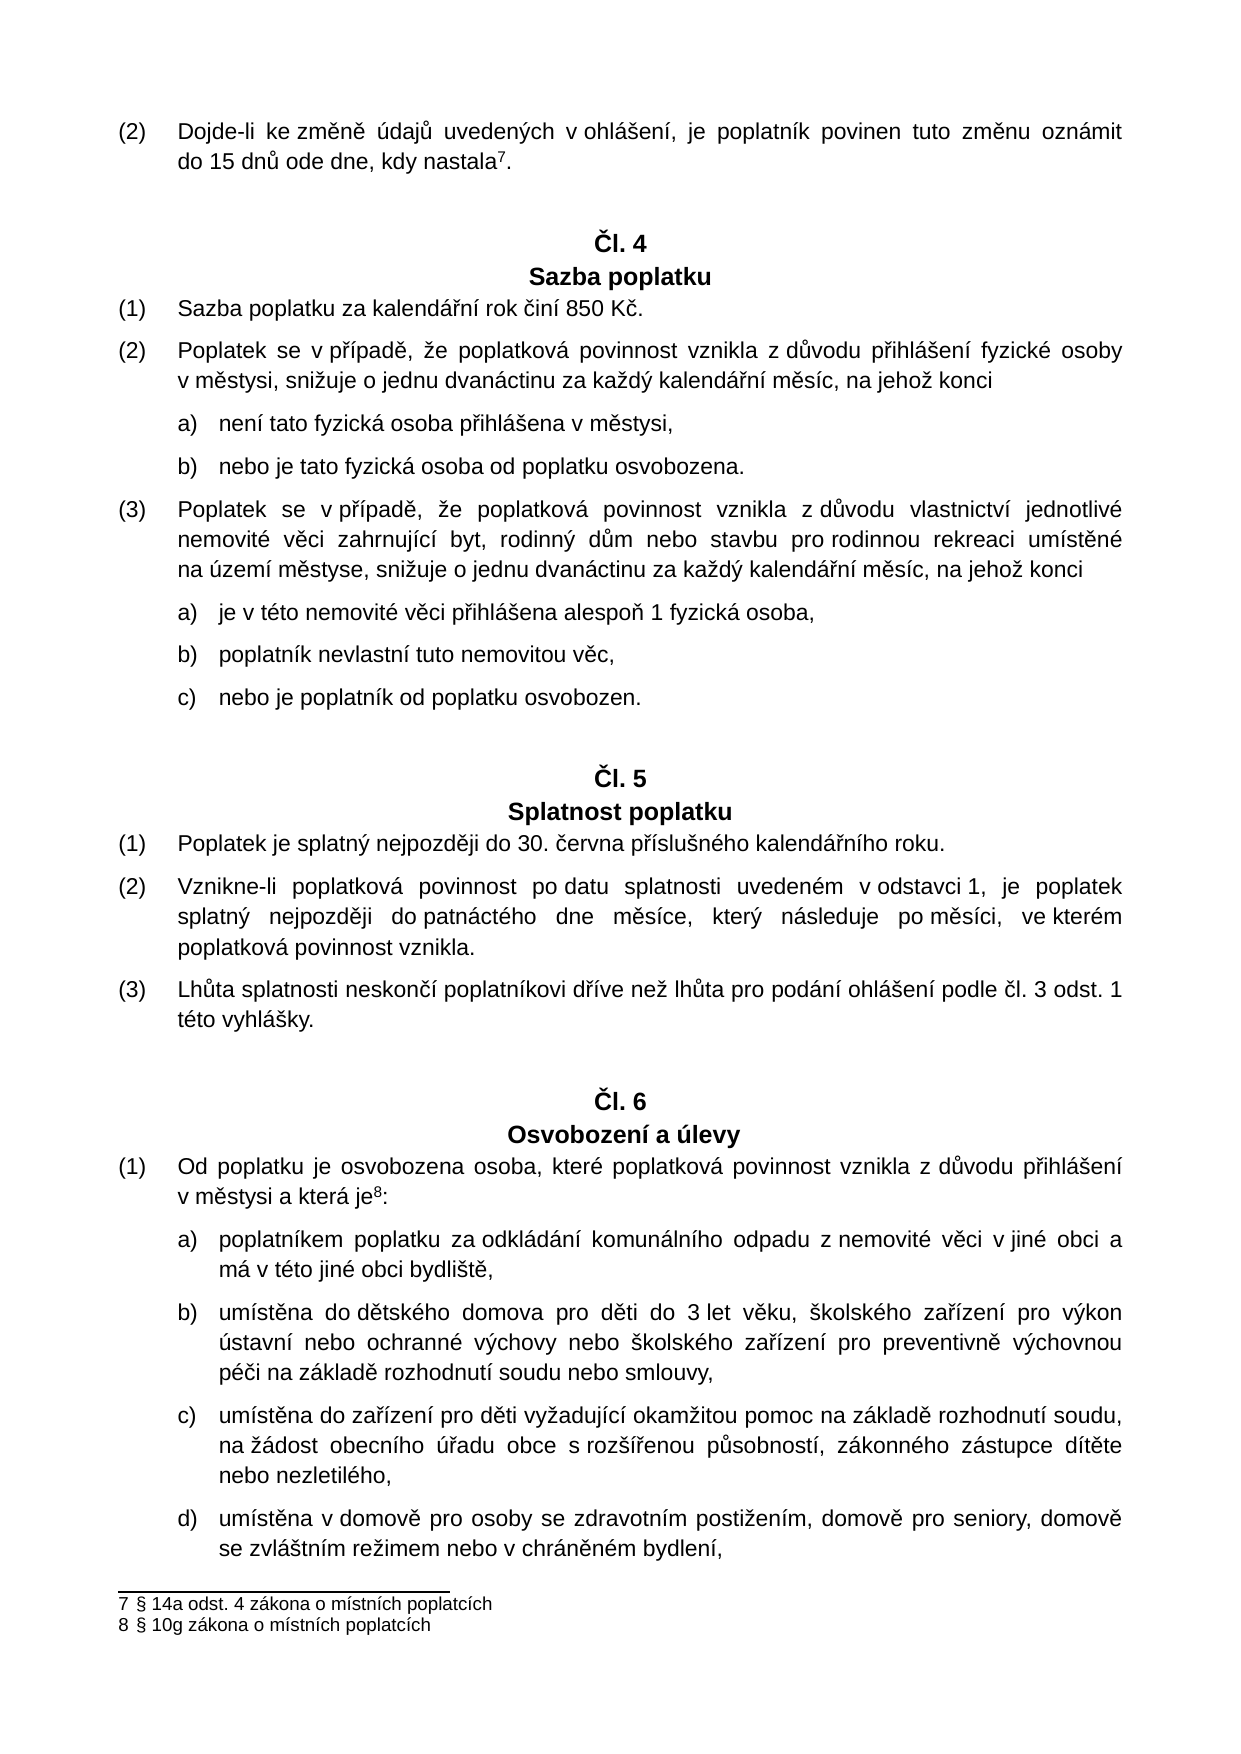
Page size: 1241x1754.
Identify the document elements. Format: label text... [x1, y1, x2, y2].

list poplatník nevlastní tuto nemovitou věc, [177, 641, 1122, 668]
list Od poplatku je osvobozena osoba, které poplatková povinnost vznikla z důvodu přihlášení v městysi a která je: [118, 1153, 1122, 1209]
list je v této nemovité věci přihlášena alespoň 1 fyzická osoba, [177, 599, 1122, 625]
list umístěna v domově pro osoby se zdravotním postižením, domově pro seniory, domově se zvláštním režimem nebo v chráněném bydlení, [177, 1505, 1122, 1561]
list Poplatek se v případě, že poplatková povinnost vznikla z důvodu vlastnictví jednotlivé nemovité věci zahrnující byt, rodinný dům nebo stavbu pro rodinnou rekreaci umístěné na území městyse, snižuje o jednu dvanáctinu za každý kalendářní měsíc, na jehož konci [118, 496, 1122, 582]
list není tato fyzická osoba přihlášena v městysi, [177, 410, 1122, 437]
list Poplatek je splatný nejpozději do 30. června příslušného kalendářního roku. [118, 830, 1122, 857]
subtitle Čl. 6 Osvobození a úlevy [118, 1087, 1122, 1148]
list Sazba poplatku za kalendářní rok činí 850 Kč. [118, 294, 1122, 321]
list Vznikne-li poplatková povinnost po datu splatnosti uvedeném v odstavci 1, je poplatek splatný nejpozději do patnáctého dne měsíce, který následuje po měsíci, ve kterém poplatková povinnost vznikla. [118, 873, 1122, 960]
list umístěna do zařízení pro děti vyžadující okamžitou pomoc na základě rozhodnutí soudu, na žádost obecního úřadu obce s rozšířenou působností, zákonného zástupce dítěte nebo nezletilého, [177, 1402, 1122, 1488]
list umístěna do dětského domova pro děti do 3 let věku, školského zařízení pro výkon ústavní nebo ochranné výchovy nebo školského zařízení pro preventivně výchovnou péči na základě rozhodnutí soudu nebo smlouvy, [177, 1298, 1122, 1385]
subtitle Čl. 5 Splatnost poplatku [118, 764, 1122, 826]
subtitle Čl. 4 Sazba poplatku [118, 228, 1122, 290]
list nebo je tato fyzická osoba od poplatku osvobozena. [177, 453, 1122, 479]
list § 14a odst. 4 zákona o místních poplatcích [118, 1592, 1122, 1614]
list poplatníkem poplatku za odkládání komunálního odpadu z nemovité věci v jiné obci a má v této jiné obci bydliště, [177, 1226, 1122, 1282]
list Dojde-li ke změně údajů uvedených v ohlášení, je poplatník povinen tuto změnu oznámit do 15 dnů ode dne, kdy nastala. [118, 118, 1122, 175]
list Lhůta splatnosti neskončí poplatníkovi dříve než lhůta pro podání ohlášení podle čl. 3 odst. 1 této vyhlášky. [118, 976, 1122, 1033]
list nebo je poplatník od poplatku osvobozen. [177, 684, 1122, 711]
list § 10g zákona o místních poplatcích [118, 1614, 1122, 1635]
list Poplatek se v případě, že poplatková povinnost vznikla z důvodu přihlášení fyzické osoby v městysi, snižuje o jednu dvanáctinu za každý kalendářní měsíc, na jehož konci [118, 337, 1122, 394]
